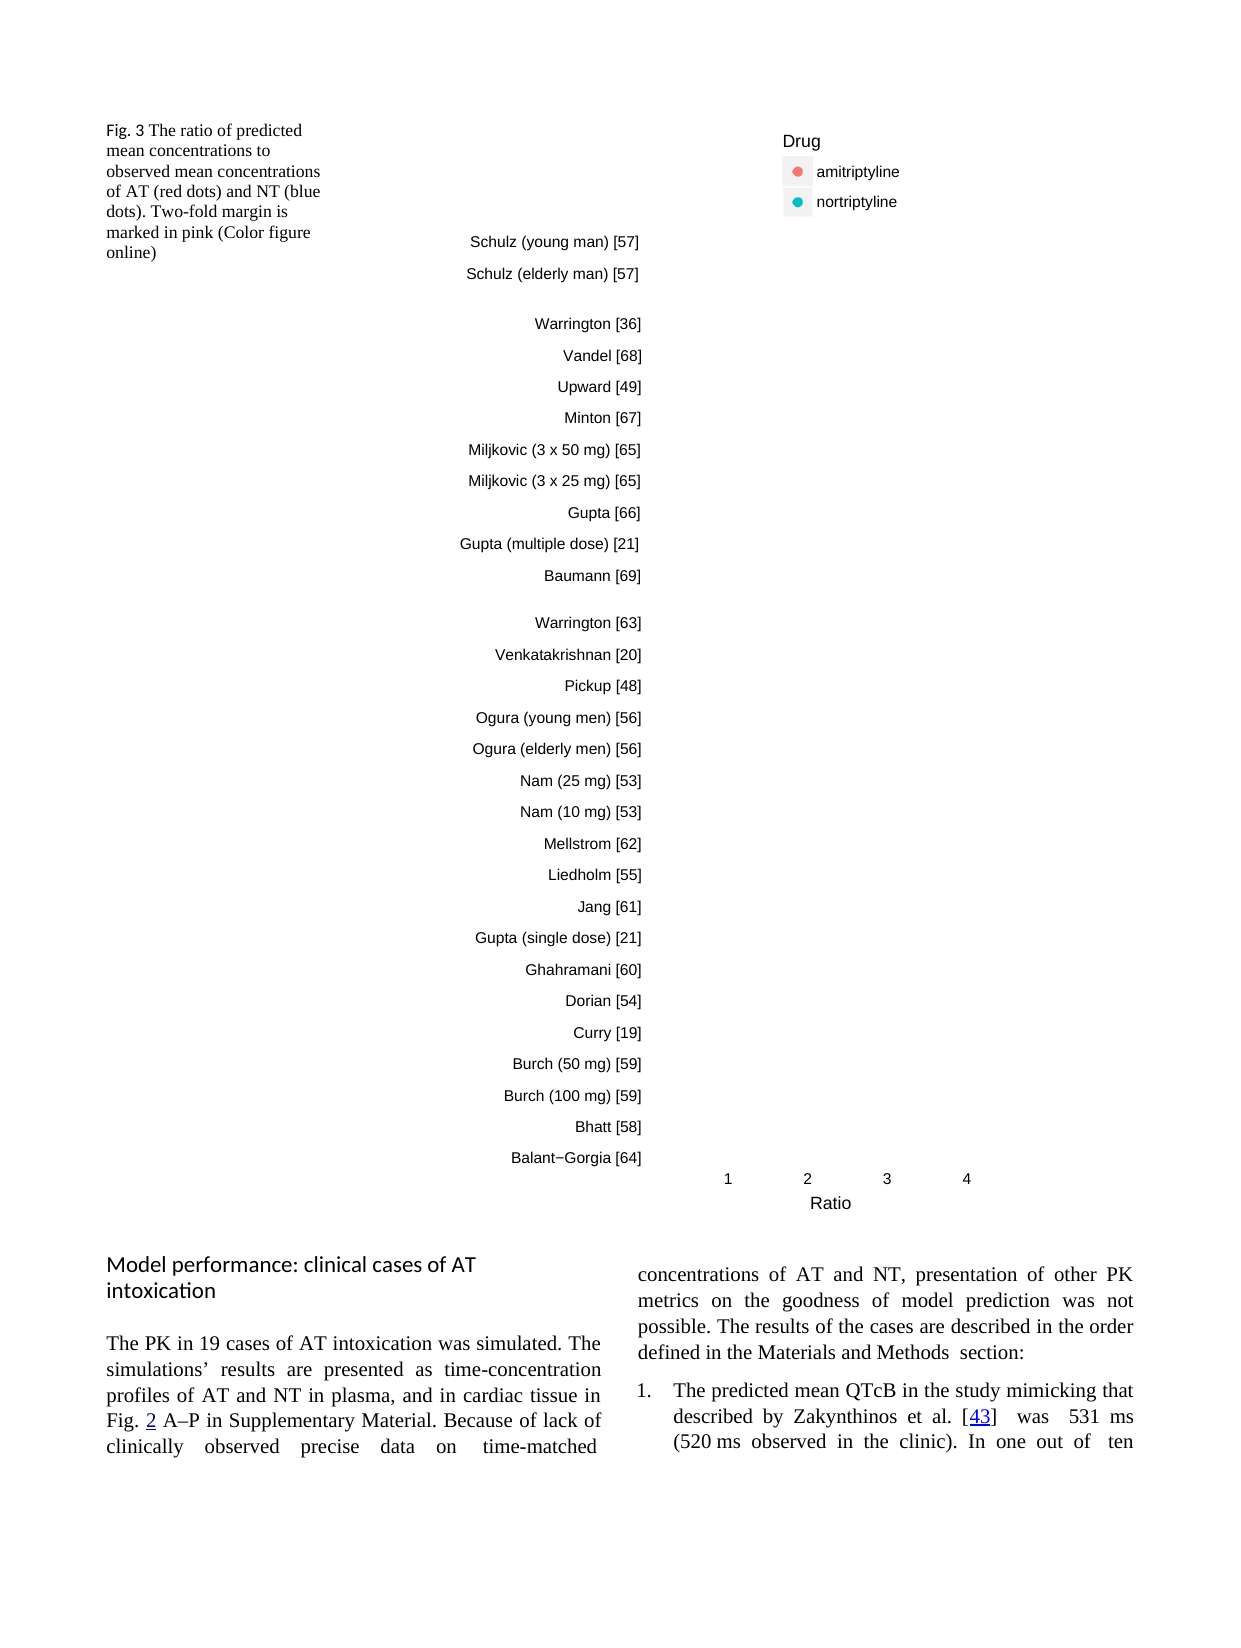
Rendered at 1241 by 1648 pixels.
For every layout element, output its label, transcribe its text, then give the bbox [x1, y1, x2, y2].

text Balant−Gorgia [64] [94, 1149, 642, 1167]
text Venkatakrishnan [20] [94, 646, 642, 664]
text Miljkovic (3 x 25 mg) [65] [330, 472, 779, 490]
text Dorian [54] [94, 992, 642, 1010]
text Jang [61] Gupta (single dose) [21] [473, 898, 642, 947]
text concentrations of AT and NT, presentation of other PK metrics on the goodness of model prediction was not possible. The results of the cases are described in the order defined in the Materials and Methods section: [638, 1262, 1134, 1364]
text Liedholm [55] [94, 866, 642, 884]
text Miljkovic (3 x 50 mg) [65] [330, 441, 779, 459]
text Fig. 3 The ratio of predicted mean concentrations to observed mean concentrations of AT (red dots) and NT (blue dots). Two-fold margin is marked in pink (Color figure online) [106, 119, 329, 262]
subtitle Model performance: clinical cases of AT intoxication [106, 1251, 486, 1303]
text Ghahramani [60] [94, 961, 642, 979]
text Gupta [66] Gupta (multiple dose) [21] [459, 503, 642, 553]
text Bhatt [58] [94, 1118, 642, 1136]
text Vandel [68] [426, 346, 779, 364]
text Warrington [63] [94, 614, 642, 632]
text Pickup [48] Ogura (young men) [56] Ogura (elderly men) [56] Nam (25 mg) [53] [470, 677, 642, 789]
text Schulz (young man) [57] Schulz (elderly man) [57] [466, 233, 641, 282]
text amitriptyline nortriptyline [816, 163, 978, 211]
text Curry [19] [94, 1023, 642, 1042]
text Nam (10 mg) [53] [94, 803, 642, 821]
text Burch (50 mg) [59] [94, 1055, 642, 1073]
text Mellstrom [62] [94, 835, 642, 853]
text Drug [782, 131, 1146, 152]
text Ratio [810, 1193, 1146, 1213]
text Burch (100 mg) [59] [94, 1086, 642, 1104]
text Minton [67] [427, 409, 779, 427]
picture [781, 156, 814, 218]
text The PK in 19 cases of AT intoxication was simulated. The simulations’ results are presented as time-concentration profiles of AT and NT in plasma, and in cardiac tissue in Fig. 2 A–P in Supplementary Material. Because of lack of clinically observed precise data on time-matched [106, 1331, 602, 1458]
text Baumann [69] [406, 567, 779, 585]
list The predicted mean QTcB in the study mimicking that described by Zakynthinos et al. [43] was 531 ms (520 ms observed in the clinic). In one out of ten [636, 1378, 1134, 1453]
text Upward [49] [419, 378, 779, 396]
text Warrington [36] [397, 315, 779, 333]
text 1 2 3 4 [724, 1169, 1146, 1188]
